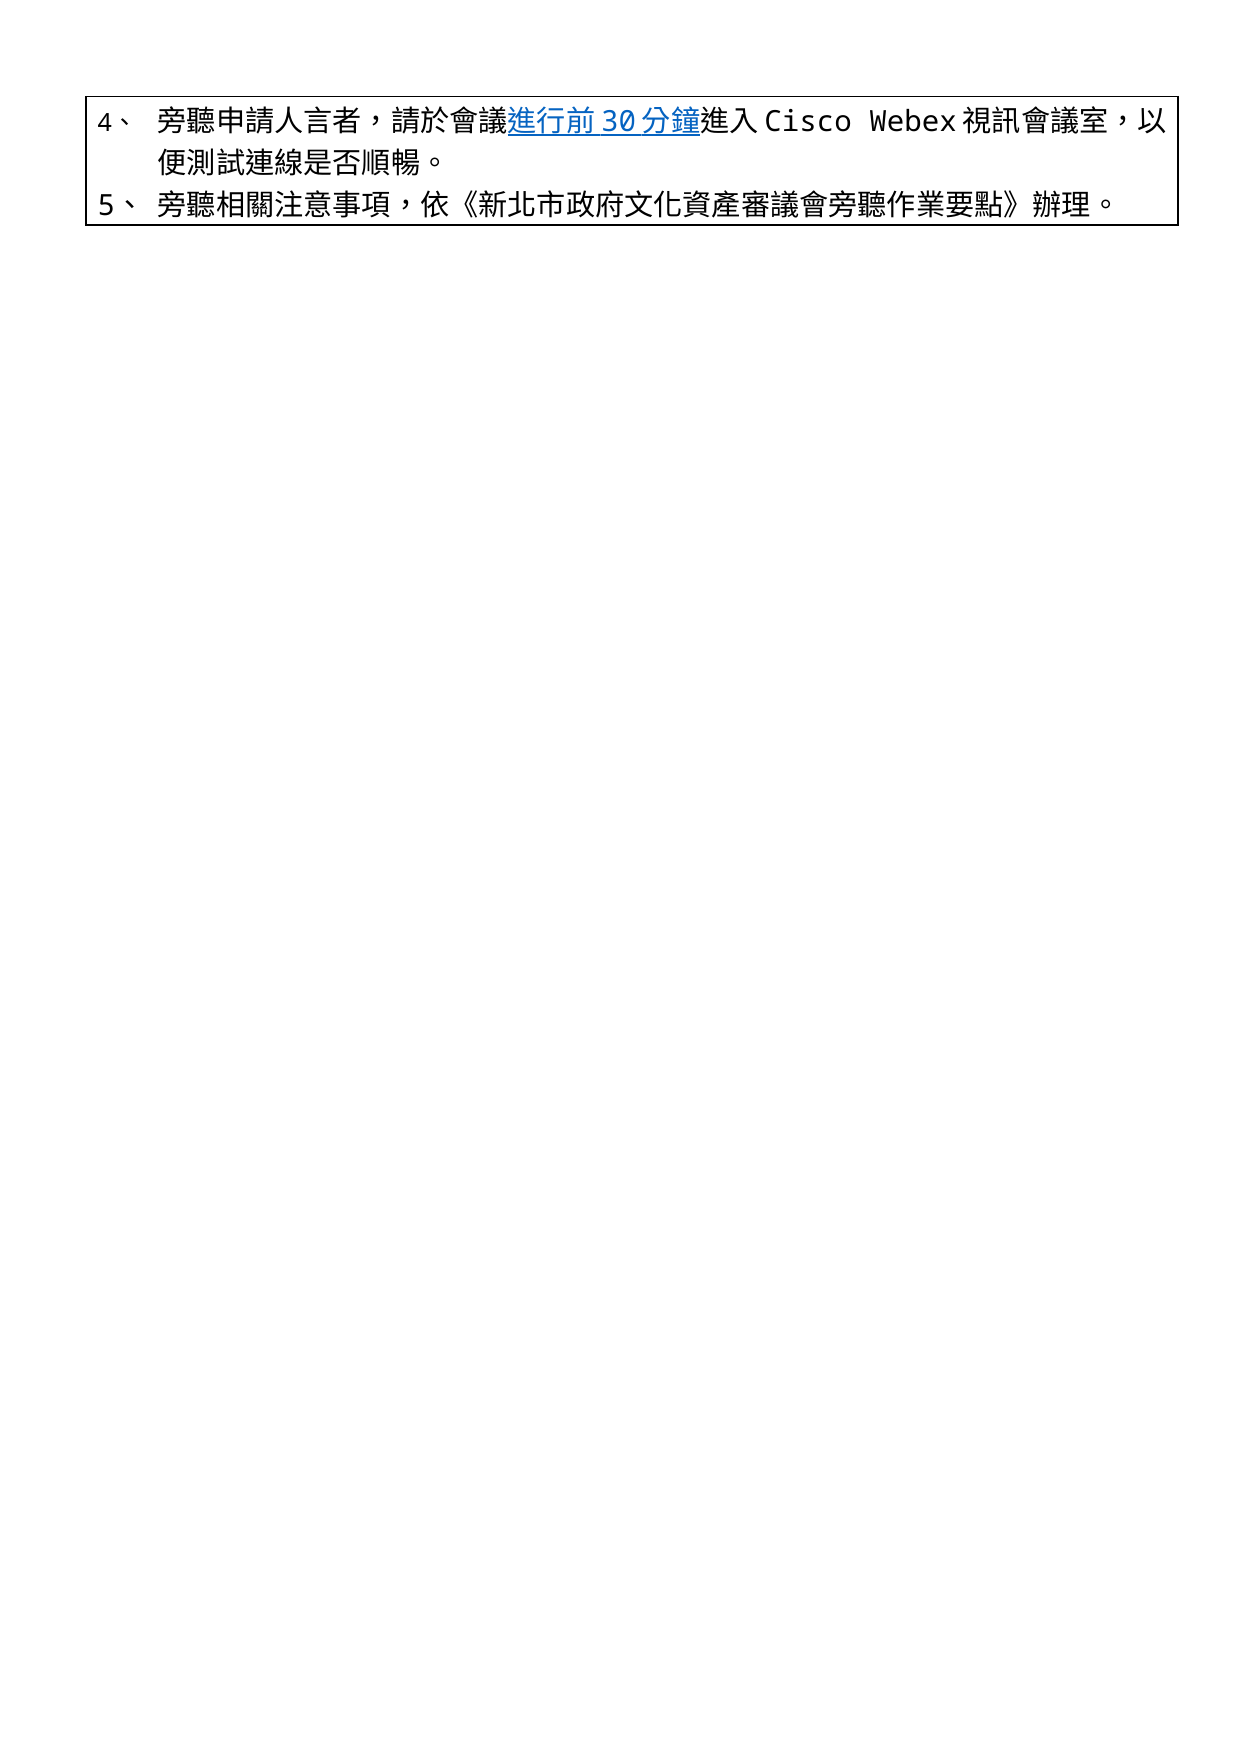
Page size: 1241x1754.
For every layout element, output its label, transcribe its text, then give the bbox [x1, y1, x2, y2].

table_cell 備註： 本審議會開放旁聽，旁聽之總人數以20人為限，如逾20人，將依報名時間先後順序而定，若申請者為單位或團體，受限旁聽人數20人限制，僅請派代表1-2人出席旁聽。 報名時間及方式：請於審議會開會前2日中午12時前(例：1月20日審議會請於1月18日中午12時前)，以下列方式申請，逾時提出者，得不受理： 電子郵件申請：申請表請電郵至CHD@ntpc.gov.tw。 電話申請：02-29603456分機4503文化資產科陳小姐。 傳真申請：02-89535325文化資產科陳小姐收。 送出申請表件後，請務必以電話向新北市政府文化局文化資產科陳小姐確認收件。 本次會議以視訊方式進行，視訊軟體為Cisco Webex，旁聽申請人需自備相關視訊電腦設備及網路連線，並先行至Cisco Webex網站下載軟體始得參加會議，本府將於會議前以電子郵件傳送Cisco Webex會議連結。 旁聽申請人言者，請於會議進行前30分鐘進入Cisco Webex視訊會議室，以便測試連線是否順暢。 旁聽相關注意事項，依《新北市政府文化資產審議會旁聽作業要點》辦理。 [87, 97, 1177, 224]
